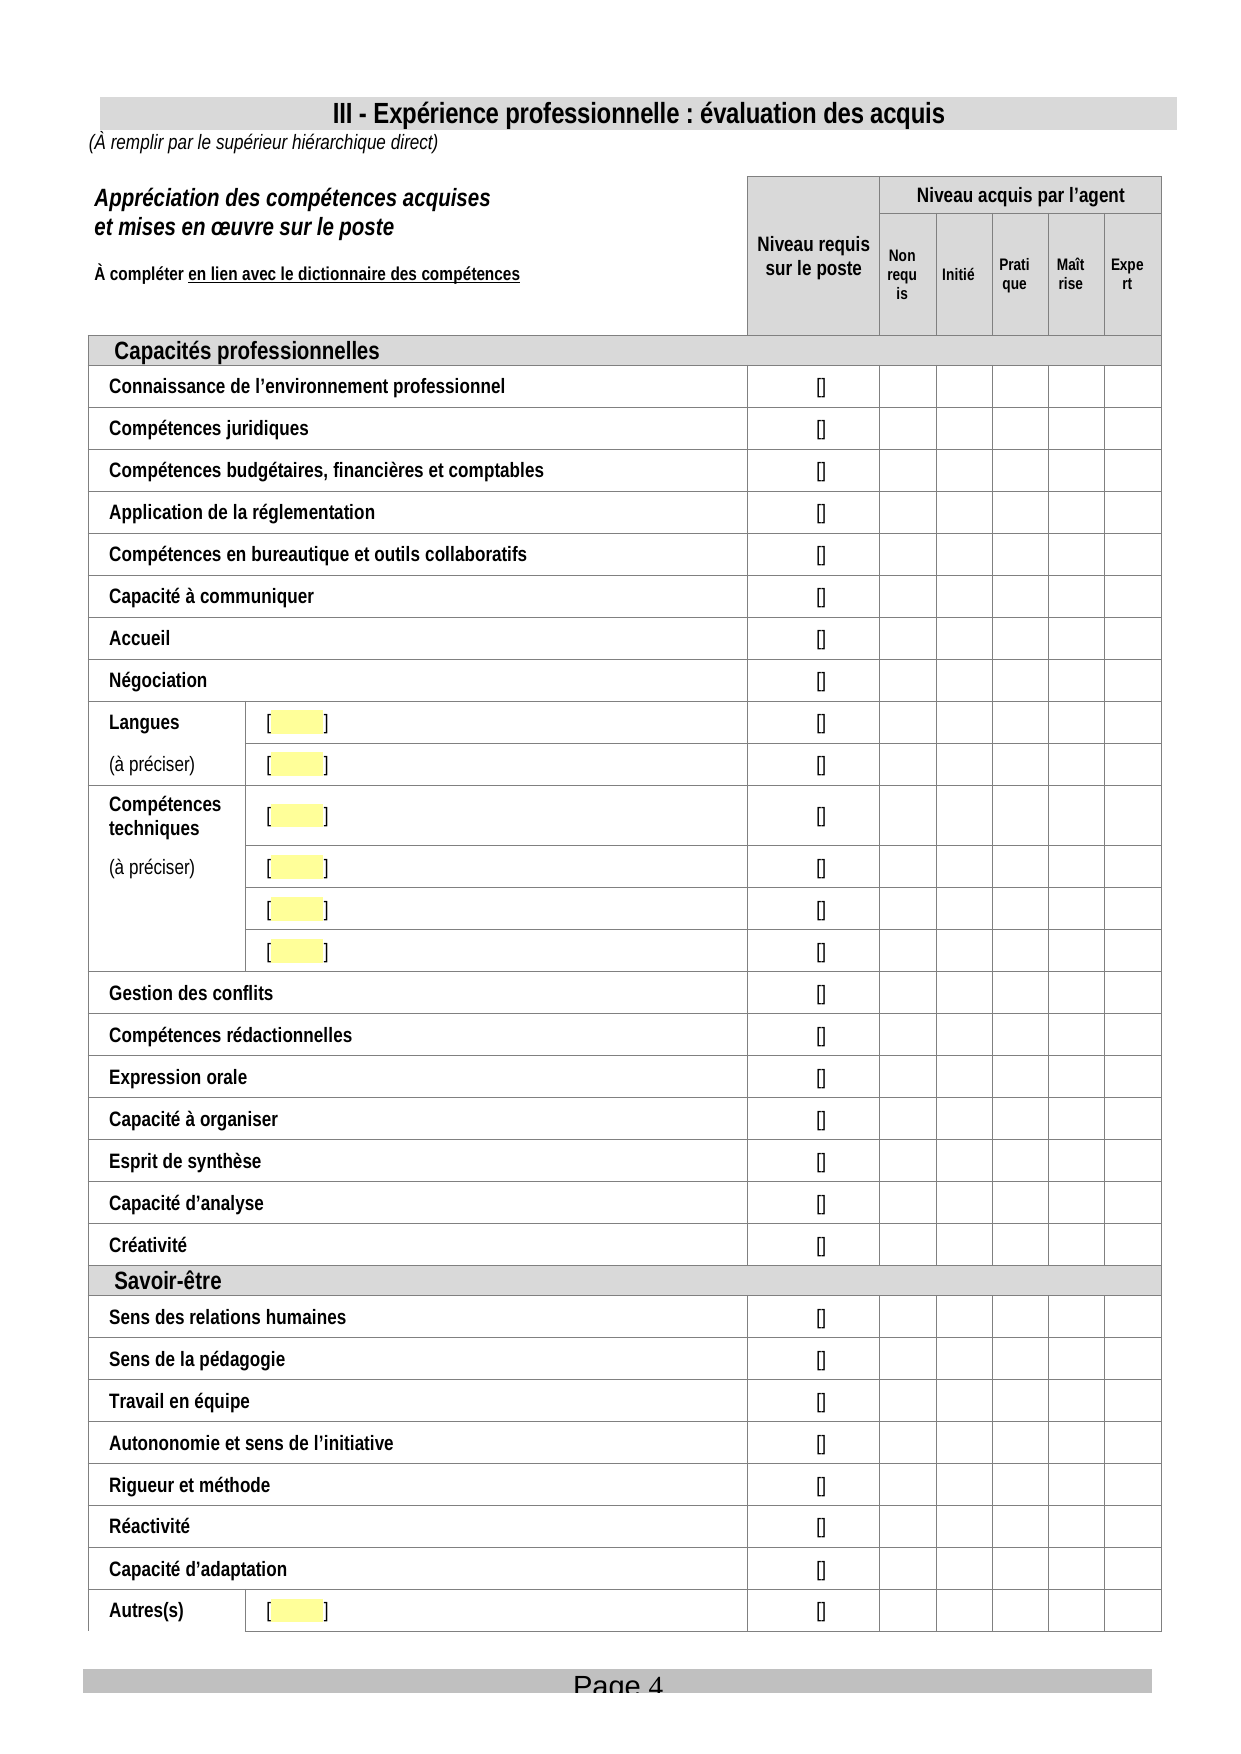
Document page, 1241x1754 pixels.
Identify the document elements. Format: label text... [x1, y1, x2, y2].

table_cell [880, 744, 936, 784]
table_cell [993, 1548, 1048, 1589]
table_cell [1049, 492, 1104, 533]
table_cell [1049, 1296, 1104, 1337]
table_cell [880, 1380, 936, 1421]
table_cell Compétences techniques [89, 786, 245, 845]
table_cell Sens des relations humaines [89, 1296, 747, 1337]
table_cell [1049, 1014, 1104, 1055]
table_cell [1105, 888, 1161, 929]
table_cell [937, 744, 992, 784]
table_cell [] [748, 786, 879, 845]
table_cell [937, 1422, 992, 1463]
table_cell [] [748, 1056, 879, 1097]
table_cell [937, 1056, 992, 1097]
table_cell [] [748, 888, 879, 929]
table_cell [1049, 786, 1104, 845]
table_cell [880, 1182, 936, 1223]
table_cell [993, 888, 1048, 929]
table_cell Compétences en bureautique et outils collaboratifs [89, 534, 747, 574]
table_cell [937, 534, 992, 574]
table_cell [ ] [246, 888, 747, 929]
table_cell [] [748, 972, 879, 1013]
table_cell [1049, 1380, 1104, 1421]
table_cell [937, 702, 992, 742]
table_cell Initié [937, 214, 992, 335]
table_cell [937, 1224, 992, 1265]
table_cell [880, 930, 936, 971]
table_cell [880, 1296, 936, 1337]
table_cell [1105, 1338, 1161, 1379]
table_cell [1049, 1140, 1104, 1181]
table_cell [1105, 744, 1161, 784]
table_cell [1105, 534, 1161, 574]
table_cell [937, 1338, 992, 1379]
table_cell Gestion des conflits [89, 972, 747, 1013]
table_cell Expert [1105, 214, 1161, 335]
table_cell [1105, 1464, 1161, 1505]
table_cell [ ] [246, 846, 747, 887]
table_cell [] [748, 618, 879, 658]
table_cell [] [748, 1380, 879, 1421]
table_cell [89, 887, 245, 929]
table_cell [993, 1056, 1048, 1097]
table_cell [993, 366, 1048, 407]
table_cell [1105, 1098, 1161, 1139]
table_cell [ ] [246, 930, 747, 971]
table_cell [937, 576, 992, 617]
table_cell [1105, 408, 1161, 449]
table_cell [1049, 930, 1104, 971]
table_cell [1049, 1338, 1104, 1379]
table_cell [993, 1506, 1048, 1547]
table_cell [880, 972, 936, 1013]
table_cell [1105, 972, 1161, 1013]
table_cell [880, 618, 936, 658]
table_cell [937, 888, 992, 929]
table_cell [1049, 366, 1104, 407]
table_cell [] [748, 1590, 879, 1631]
table_cell [] [748, 492, 879, 533]
table_cell [1105, 1506, 1161, 1547]
table_cell Compétences rédactionnelles [89, 1014, 747, 1055]
table_cell [880, 576, 936, 617]
table_cell [1105, 1548, 1161, 1589]
table_cell [937, 1464, 992, 1505]
table_cell [1049, 972, 1104, 1013]
table_cell [1105, 1014, 1161, 1055]
table_cell [993, 1296, 1048, 1337]
table_cell Capacité d’adaptation [89, 1548, 747, 1589]
table_cell Autres(s) [89, 1590, 245, 1631]
table_cell [993, 1338, 1048, 1379]
table_header Niveau acquis par l’agent [880, 177, 1161, 213]
table_cell [1049, 1506, 1104, 1547]
table_cell [880, 846, 936, 887]
table_cell [993, 1014, 1048, 1055]
table_cell Créativité [89, 1224, 747, 1265]
table_cell [937, 1506, 992, 1547]
table_cell [1105, 576, 1161, 617]
table_cell [993, 846, 1048, 887]
table_cell [937, 366, 992, 407]
table_header Appréciation des compétences acquises et mises en œuvre sur le poste À compléter en lien avec le dictionnaire des compétences [88, 176, 747, 335]
table_cell [1105, 930, 1161, 971]
table_cell [1049, 1056, 1104, 1097]
table_cell [1105, 1380, 1161, 1421]
table_cell [937, 930, 992, 971]
table_cell [] [748, 1098, 879, 1139]
table_cell [993, 702, 1048, 742]
table_cell [] [748, 1338, 879, 1379]
table_cell [937, 1548, 992, 1589]
table_cell [1105, 1296, 1161, 1337]
table_cell [] [748, 534, 879, 574]
table_cell Capacité à communiquer [89, 576, 747, 617]
table_cell [993, 1182, 1048, 1223]
table_cell [ ] [246, 1590, 747, 1631]
table_cell Accueil [89, 618, 747, 658]
table_cell [993, 930, 1048, 971]
table_cell [ ] [246, 786, 747, 845]
table_cell [937, 492, 992, 533]
table_cell [] [748, 1422, 879, 1463]
table_cell [993, 1140, 1048, 1181]
table_cell [993, 534, 1048, 574]
table_cell [880, 492, 936, 533]
table_cell [880, 1422, 936, 1463]
table_cell [880, 366, 936, 407]
table_cell [1105, 1422, 1161, 1463]
table_cell Application de la réglementation [89, 492, 747, 533]
table_cell [937, 408, 992, 449]
table_cell [937, 660, 992, 701]
table_cell [993, 786, 1048, 845]
table_cell [937, 846, 992, 887]
table_cell [] [748, 1014, 879, 1055]
table_cell Expression orale [89, 1056, 747, 1097]
table_cell [] [748, 1548, 879, 1589]
table_cell [1105, 366, 1161, 407]
table_cell Savoir-être [89, 1266, 1161, 1295]
table_cell [1049, 1224, 1104, 1265]
table_cell [993, 618, 1048, 658]
table_header III - Expérience professionnelle : évaluation des acquis [100, 97, 1177, 130]
table_cell [1105, 702, 1161, 742]
table_cell [] [748, 366, 879, 407]
table_cell [] [748, 576, 879, 617]
table_cell [880, 702, 936, 742]
table_cell Non requis [880, 214, 936, 335]
table_cell [ ] [246, 702, 747, 742]
table_cell [1049, 1098, 1104, 1139]
table_cell [880, 450, 936, 491]
table_cell [1105, 1224, 1161, 1265]
table_cell Négociation [89, 660, 747, 701]
table_cell [880, 888, 936, 929]
table_cell [1049, 408, 1104, 449]
table_cell [937, 1014, 992, 1055]
table_cell [1049, 576, 1104, 617]
table_cell [880, 408, 936, 449]
table_cell Langues [89, 702, 245, 742]
table_cell [1105, 618, 1161, 658]
table_cell [880, 1338, 936, 1379]
table_cell [1105, 846, 1161, 887]
table_cell [] [748, 1464, 879, 1505]
table_cell [937, 450, 992, 491]
table_cell [880, 1590, 936, 1631]
table_cell Compétences juridiques [89, 408, 747, 449]
table_cell [937, 618, 992, 658]
table_cell [1105, 492, 1161, 533]
table_cell [1049, 1422, 1104, 1463]
table_cell [880, 660, 936, 701]
table_cell [1105, 1590, 1161, 1631]
table_cell [] [748, 702, 879, 742]
table_cell [] [748, 450, 879, 491]
table_cell [993, 1422, 1048, 1463]
table_cell Capacité d’analyse [89, 1182, 747, 1223]
table_cell [1049, 702, 1104, 742]
table_cell Compétences budgétaires, financières et comptables [89, 450, 747, 491]
table_cell [1049, 1590, 1104, 1631]
table_cell [880, 1014, 936, 1055]
table_cell [89, 929, 245, 971]
table_cell [993, 1098, 1048, 1139]
table_cell [993, 972, 1048, 1013]
table_header Niveau requis sur le poste [748, 177, 879, 335]
table_cell [937, 786, 992, 845]
table_cell [993, 1224, 1048, 1265]
table_cell Sens de la pédagogie [89, 1338, 747, 1379]
table_cell [1105, 1182, 1161, 1223]
table_cell Travail en équipe [89, 1380, 747, 1421]
table_cell [] [748, 1296, 879, 1337]
table_cell [937, 1140, 992, 1181]
table_cell [1105, 660, 1161, 701]
table_cell [993, 1464, 1048, 1505]
table_cell [880, 786, 936, 845]
table_cell [1049, 744, 1104, 784]
table_cell [937, 1098, 992, 1139]
table_cell (à préciser) [89, 743, 245, 784]
table_cell [] [748, 744, 879, 784]
table_cell [] [748, 846, 879, 887]
table_cell [937, 1182, 992, 1223]
table_cell [937, 972, 992, 1013]
table_cell [880, 1056, 936, 1097]
table_cell [937, 1380, 992, 1421]
table_cell [880, 1464, 936, 1505]
table_cell Capacités professionnelles [89, 336, 1161, 365]
table_cell [993, 450, 1048, 491]
text (À remplir par le supérieur hiérarchique direct) [89, 130, 1152, 154]
table_cell [1105, 786, 1161, 845]
table_cell [1049, 846, 1104, 887]
table_cell [] [748, 1224, 879, 1265]
table_cell [] [748, 1140, 879, 1181]
table_cell [993, 576, 1048, 617]
table_cell Esprit de synthèse [89, 1140, 747, 1181]
table_cell [1049, 660, 1104, 701]
table_cell [937, 1296, 992, 1337]
table_cell [937, 1590, 992, 1631]
table_cell [993, 660, 1048, 701]
table_cell Capacité à organiser [89, 1098, 747, 1139]
table_cell [] [748, 930, 879, 971]
table_cell [993, 492, 1048, 533]
table_cell [] [748, 660, 879, 701]
table_cell [1049, 618, 1104, 658]
table_cell [ ] [246, 744, 747, 784]
table_cell [880, 1098, 936, 1139]
table_cell [880, 1140, 936, 1181]
table_cell [] [748, 1506, 879, 1547]
table_cell [1049, 1182, 1104, 1223]
table_cell Pratique [993, 214, 1048, 335]
table_cell Autononomie et sens de l’initiative [89, 1422, 747, 1463]
table_cell [880, 534, 936, 574]
table_cell [880, 1548, 936, 1589]
table_cell [1049, 1548, 1104, 1589]
table_cell [993, 744, 1048, 784]
table_cell Réactivité [89, 1506, 747, 1547]
table_cell Maîtrise [1049, 214, 1104, 335]
table_cell Connaissance de l’environnement professionnel [89, 366, 747, 407]
table_cell [1049, 1464, 1104, 1505]
table_cell [1049, 888, 1104, 929]
table_cell [1105, 1140, 1161, 1181]
table_cell [1105, 450, 1161, 491]
table_cell [993, 1590, 1048, 1631]
table_cell (à préciser) [89, 845, 245, 887]
table_cell [993, 1380, 1048, 1421]
table_cell [880, 1506, 936, 1547]
table_cell Rigueur et méthode [89, 1464, 747, 1505]
table_cell [] [748, 1182, 879, 1223]
table_cell [993, 408, 1048, 449]
table_cell [1049, 534, 1104, 574]
table_cell [1105, 1056, 1161, 1097]
table_cell [] [748, 408, 879, 449]
table_cell [1049, 450, 1104, 491]
table_cell [880, 1224, 936, 1265]
